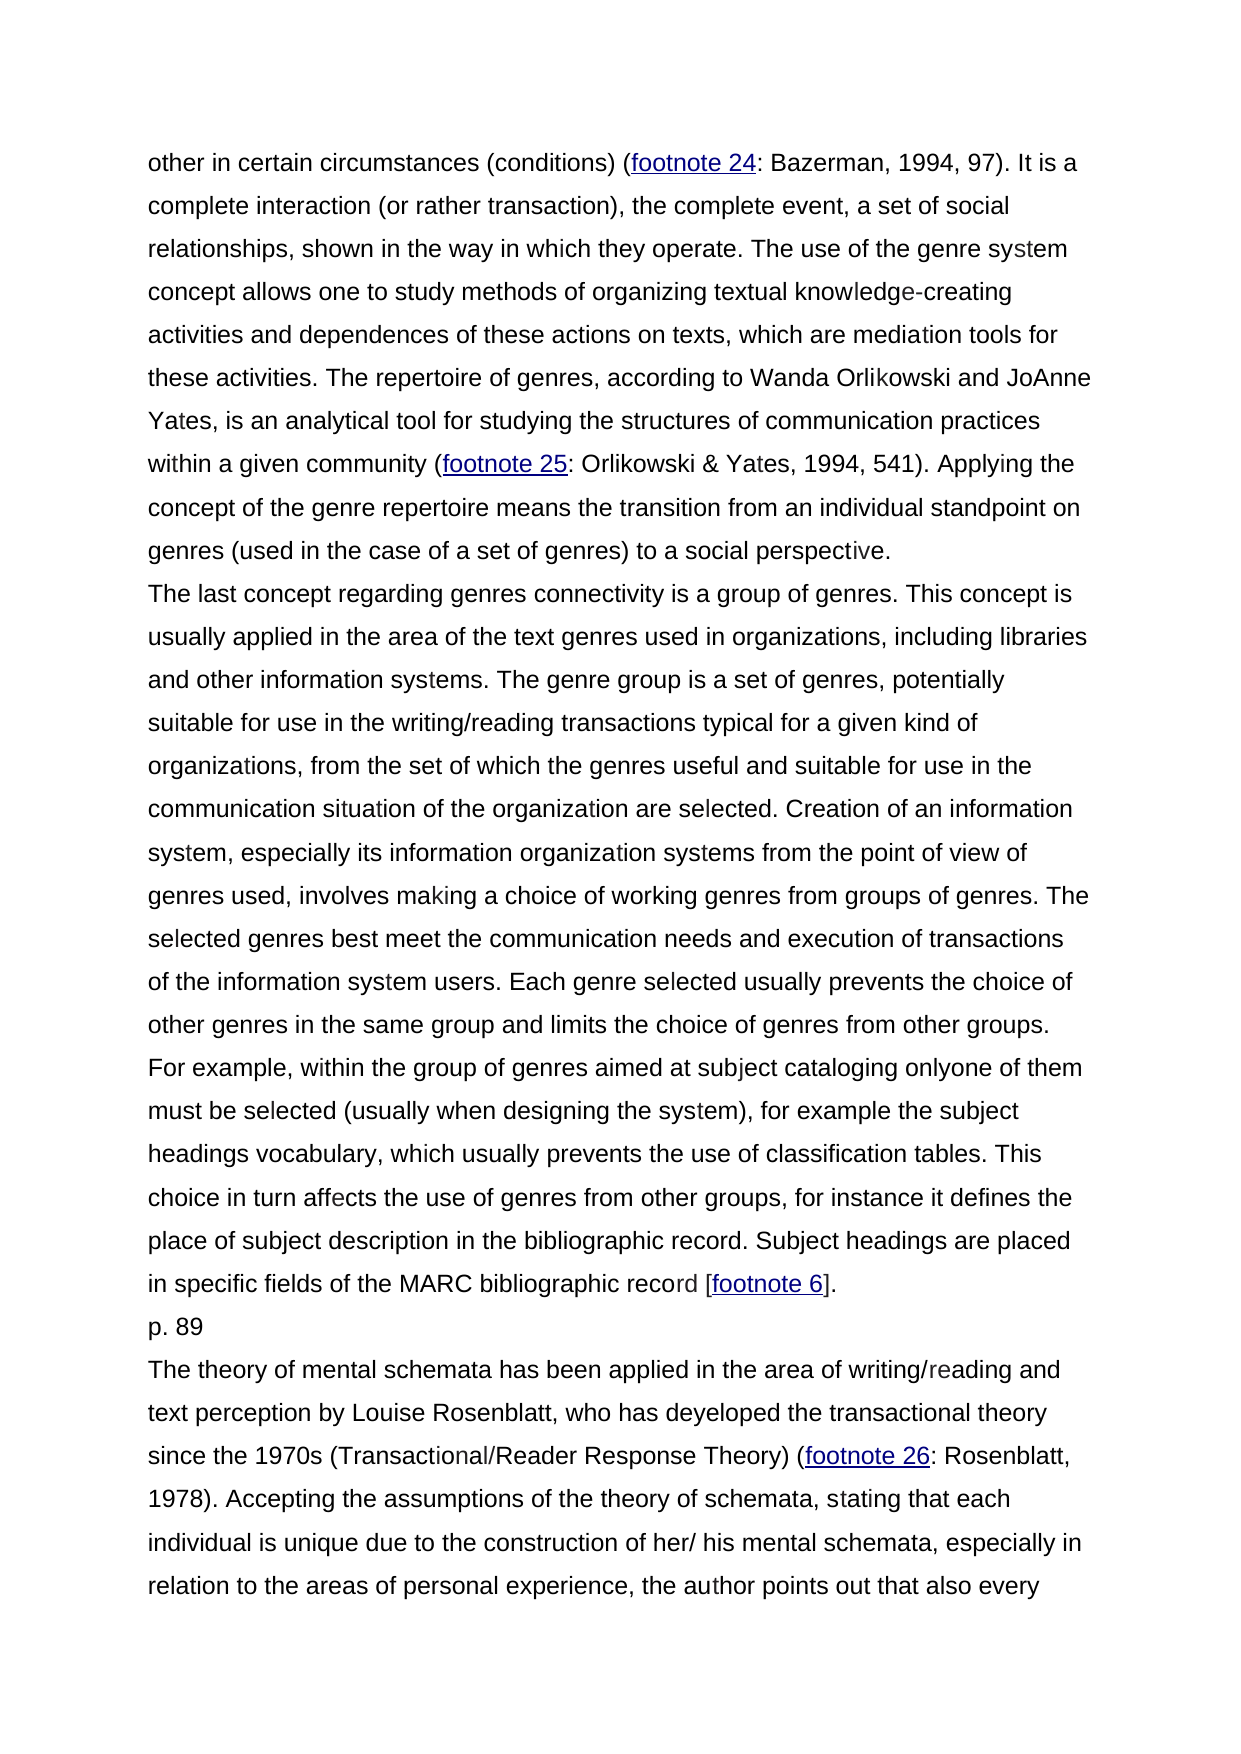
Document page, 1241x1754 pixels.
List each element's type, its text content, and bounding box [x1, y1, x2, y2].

text The theory of mental schemata has been applied in the area of writing/reading and text perception by Louise Rosenblatt, who has deyeloped the transactional theory since the 1970s (Transactional/Reader Response Theory) (footnote 26: Rosenblatt, 1978). Accepting the assumptions of the theory of schemata, stating that each individual is unique due to the construction of her/ his mental schemata, especially in relation to the areas of personal experience, the author points out that also every [148, 1355, 1093, 1599]
text The last concept regarding genres connectivity is a group of genres. This concept is usually applied in the area of the text genres used in organizations, including libraries and other information systems. The genre group is a set of genres, potentially suitable for use in the writing/reading transactions typical for a given kind of organizations, from the set of which the genres useful and suitable for use in the communication situation of the organization are selected. Creation of an information system, especially its information organization systems from the point of view of genres used, involves making a choice of working genres from groups of genres. The selected genres best meet the communication needs and execution of transactions of the information system users. Each genre selected usually prevents the choice of other genres in the same group and limits the choice of genres from other groups. For example, within the group of genres aimed at subject cataloging onlyone of them must be selected (usually when designing the system), for example the subject headings vocabulary, which usually prevents the use of classification tables. This choice in turn affects the use of genres from other groups, for instance it defines the place of subject description in the bibliographic record. Subject headings are placed in specific fields of the MARC bibliographic record [footnote 6]. [148, 579, 1093, 1298]
text p. 89 [148, 1312, 1093, 1341]
text other in certain circumstances (conditions) (footnote 24: Bazerman, 1994, 97). It is a complete interaction (or rather transaction), the complete event, a set of social relationships, shown in the way in which they operate. The use of the genre system concept allows one to study methods of organizing textual knowledge-creating activities and dependences of these actions on texts, which are mediation tools for these activities. The repertoire of genres, according to Wanda Orlikowski and JoAnne Yates, is an analytical tool for studying the structures of communication practices within a given community (footnote 25: Orlikowski & Yates, 1994, 541). Applying the concept of the genre repertoire means the transition from an individual standpoint on genres (used in the case of a set of genres) to a social perspective. [148, 148, 1093, 564]
